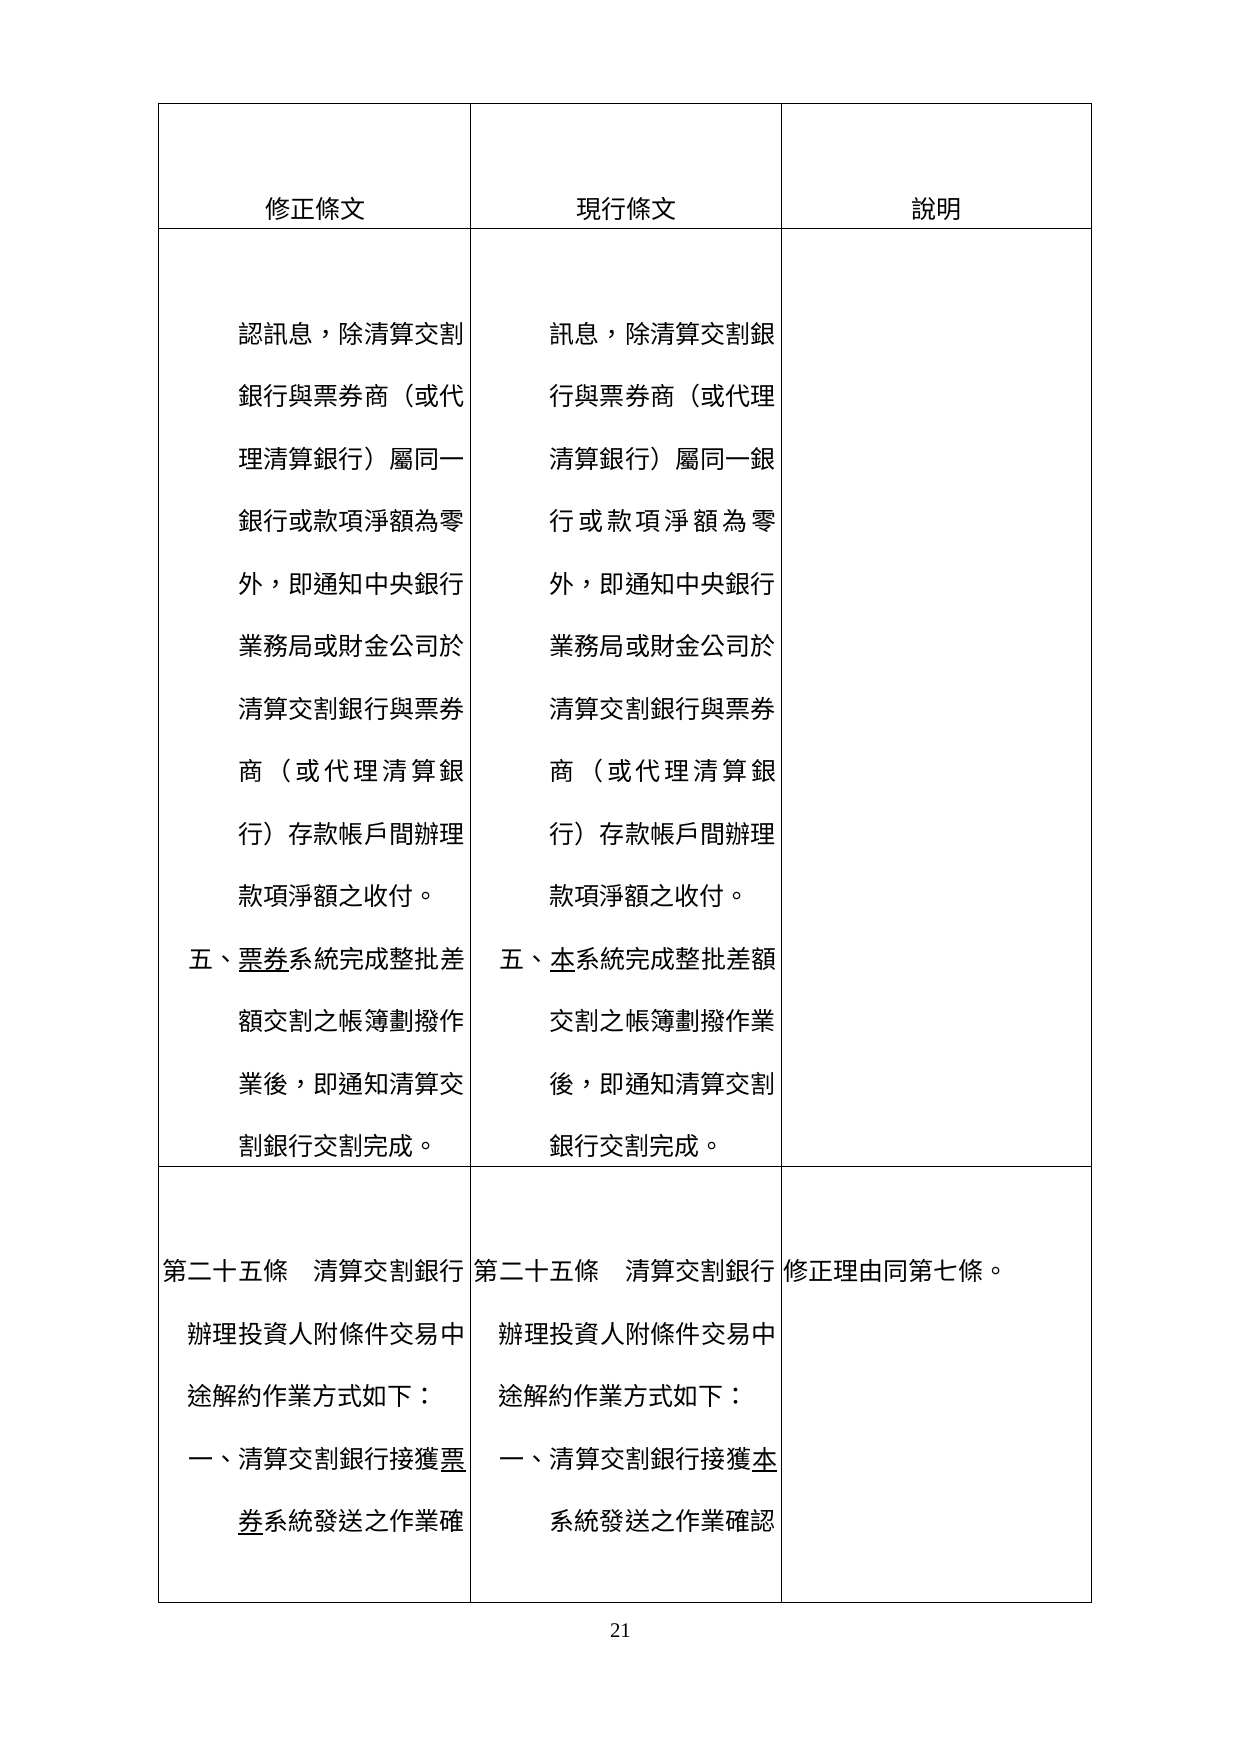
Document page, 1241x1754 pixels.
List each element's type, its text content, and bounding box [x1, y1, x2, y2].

table_header 說明 [782, 104, 1091, 228]
table_cell 第二十五條 清算交割銀行辦理投資人附條件交易中途解約作業方式如下： 一、清算交割銀行接獲本系統發送之作業確認 [471, 1167, 781, 1602]
table_cell 修正理由同第七條。 [782, 1167, 1091, 1602]
table_header 現行條文 [471, 104, 781, 228]
table_header 修正條文 [159, 104, 470, 228]
table_cell 訊息，除清算交割銀行與票券商（或代理清算銀行）屬同一銀行或款項淨額為零外，即通知中央銀行業務局或財金公司於清算交割銀行與票券商（或代理清算銀行）存款帳戶間辦理款項淨額之收付。 五、本系統完成整批差額交割之帳簿劃撥作業後，即通知清算交割銀行交割完成。 [471, 229, 781, 1166]
table_cell 第二十五條 清算交割銀行辦理投資人附條件交易中途解約作業方式如下： 一、清算交割銀行接獲票券系統發送之作業確 [159, 1167, 470, 1602]
table_cell 認訊息，除清算交割銀行與票券商（或代理清算銀行）屬同一銀行或款項淨額為零外，即通知中央銀行業務局或財金公司於清算交割銀行與票券商（或代理清算銀行）存款帳戶間辦理款項淨額之收付。 五、票券系統完成整批差額交割之帳簿劃撥作業後，即通知清算交割銀行交割完成。 [159, 229, 470, 1166]
table_cell [782, 229, 1091, 1166]
